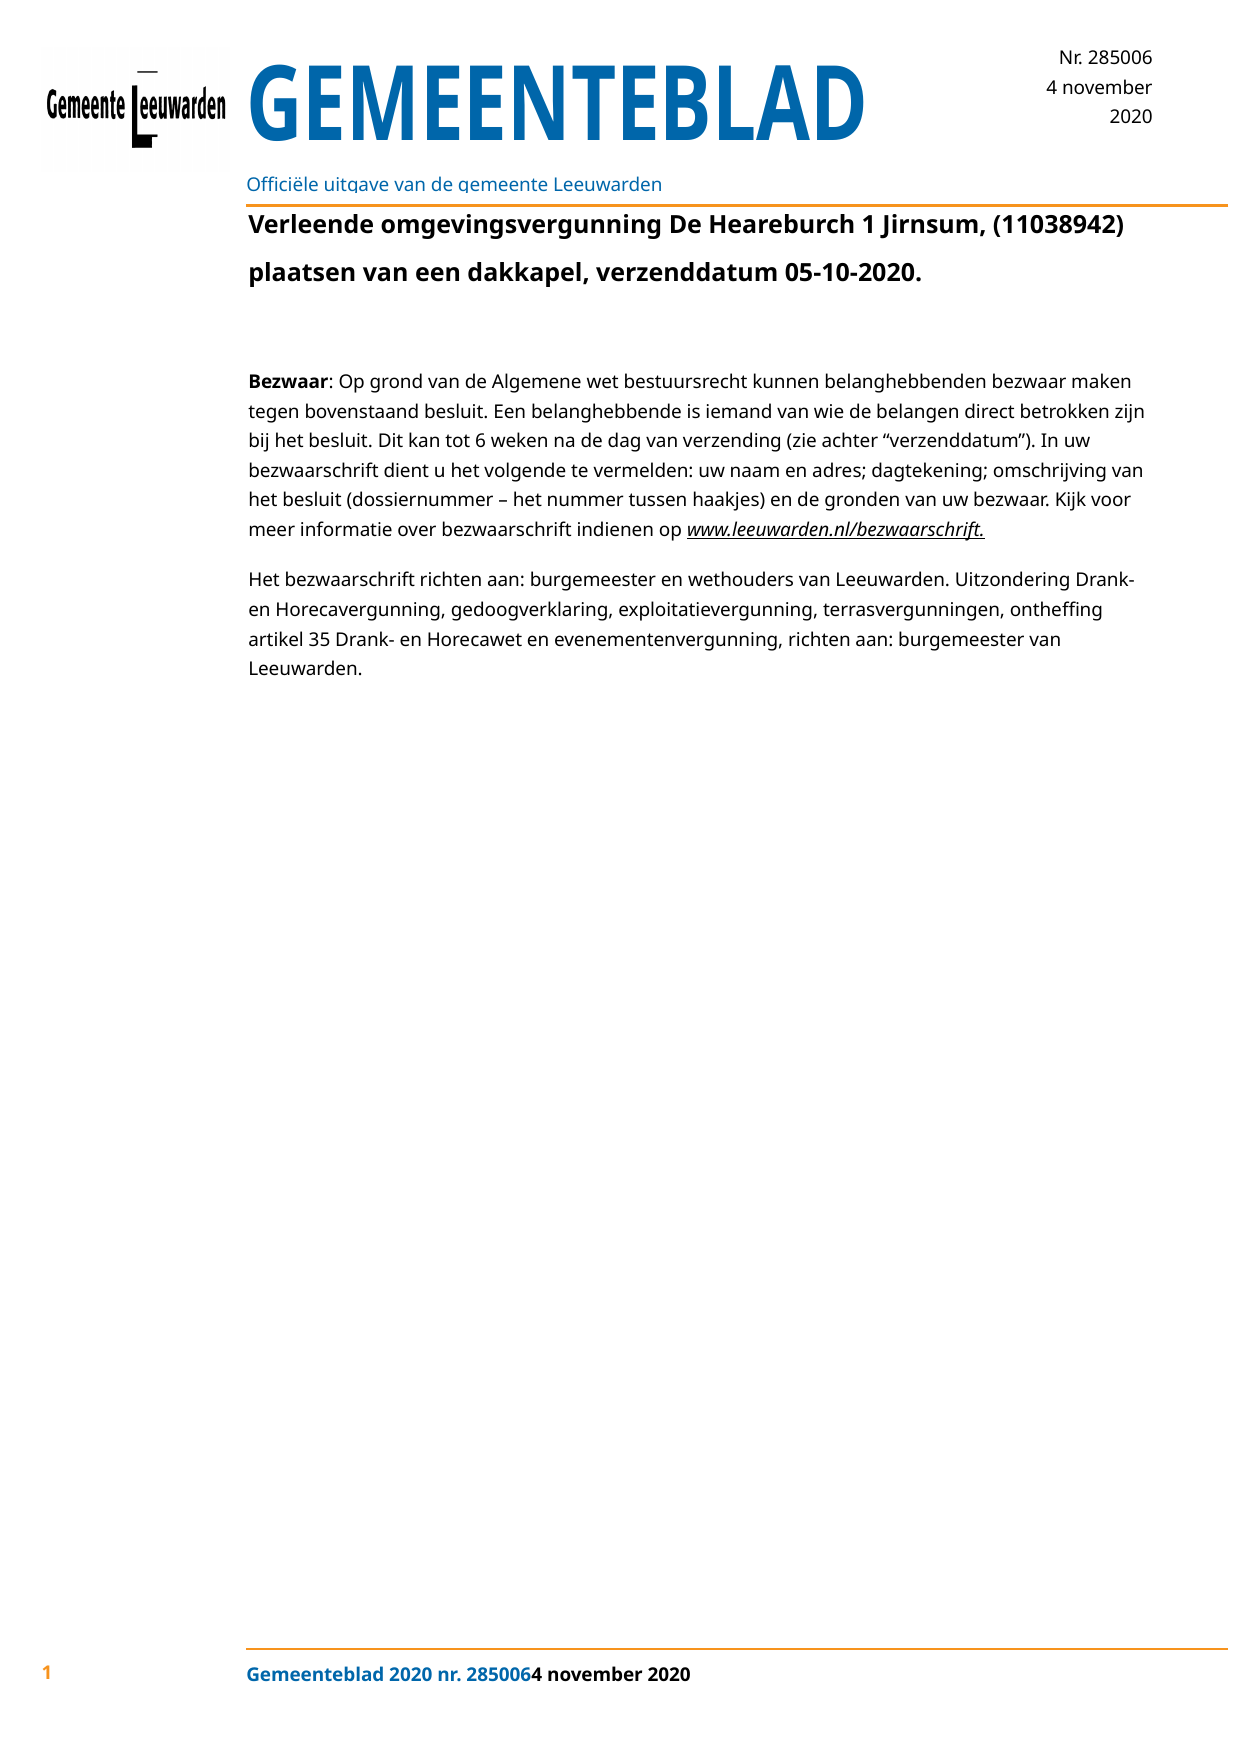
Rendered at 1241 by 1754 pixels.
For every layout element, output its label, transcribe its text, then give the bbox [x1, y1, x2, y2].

picture [41, 47, 231, 172]
text Bezwaar: Op grond van de Algemene wet bestuursrecht kunnen belanghebbenden bezwaar maken tegen bovenstaand besluit. Een belanghebbende is iemand van wie de belangen direct betrokken zijn bij het besluit. Dit kan tot 6 weken na de dag van verzending (zie achter “verzenddatum”). In uw bezwaarschrift dient u het volgende te vermelden: uw naam en adres; dagtekening; omschrijving van het besluit (dossiernummer – het nummer tussen haakjes) en de gronden van uw bezwaar. Kijk voor meer informatie over bezwaarschrift indienen op www.leeuwarden.nl/bezwaarschrift. [248, 368, 1152, 542]
text Verleende omgevingsvergunning De Heareburch 1 Jirnsum, (11038942) plaatsen van een dakkapel, verzenddatum 05-10-2020. [248, 207, 1152, 288]
text Het bezwaarschrift richten aan: burgemeester en wethouders van Leeuwarden. Uitzondering Drank- en Horecavergunning, gedoogverklaring, exploitatievergunning, terrasvergunningen, ontheffing artikel 35 Drank- en Horecawet en evenementenvergunning, richten aan: burgemeester van Leeuwarden. [248, 567, 1152, 681]
